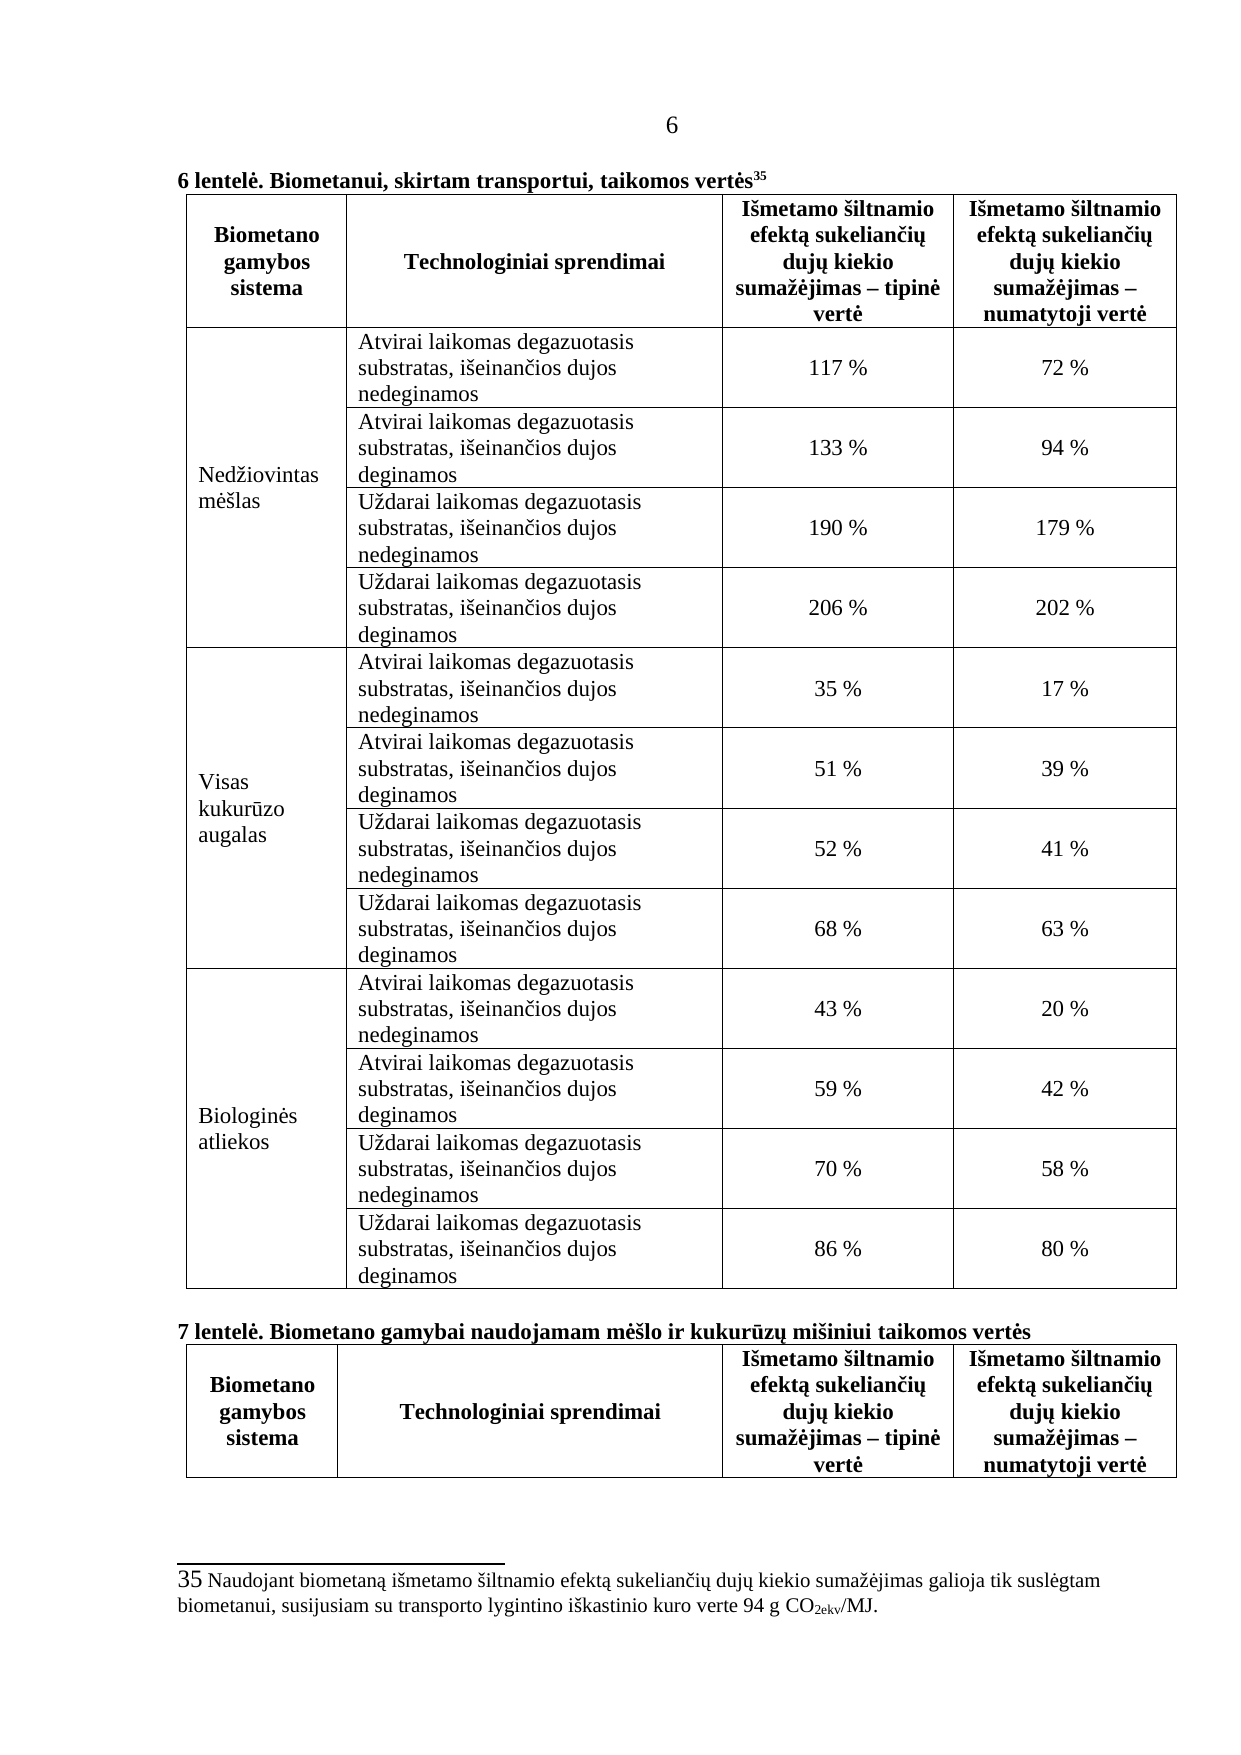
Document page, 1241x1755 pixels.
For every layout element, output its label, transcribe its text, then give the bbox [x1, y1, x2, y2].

table_cell Uždarai laikomas degazuotasis substratas, išeinančios dujos deginamos [347, 1209, 722, 1288]
table_cell Atvirai laikomas degazuotasis substratas, išeinančios dujos nedeginamos [347, 648, 722, 727]
text Naudojant biometaną išmetamo šiltnamio efektą sukeliančių dujų kiekio sumažėjimas galioja tik suslėgtam biometanui, susijusiam su transporto lygintino iškastinio kuro verte 94 g CO2ekv/MJ. [177, 1564, 1166, 1617]
table_header Technologiniai sprendimai [338, 1345, 722, 1477]
table_cell 35 % [723, 648, 953, 727]
table_cell 72 % [954, 328, 1176, 407]
table_cell 179 % [954, 488, 1176, 567]
table_cell 42 % [954, 1049, 1176, 1128]
table_cell 70 % [723, 1129, 953, 1208]
table_header Technologiniai sprendimai [347, 195, 722, 327]
table_cell 133 % [723, 408, 953, 487]
table_cell 51 % [723, 728, 953, 807]
table_cell Uždarai laikomas degazuotasis substratas, išeinančios dujos nedeginamos [347, 488, 722, 567]
table_cell Uždarai laikomas degazuotasis substratas, išeinančios dujos deginamos [347, 889, 722, 968]
table_cell 206 % [723, 568, 953, 647]
table_cell 80 % [954, 1209, 1176, 1288]
table_header Išmetamo šiltnamio efektą sukeliančių dujų kiekio sumažėjimas – tipinė vertė [723, 1345, 953, 1477]
table_cell 59 % [723, 1049, 953, 1128]
text 6 lentelė. Biometanui, skirtam transportui, taikomos vertės [177, 168, 1166, 194]
table_cell 117 % [723, 328, 953, 407]
table_cell Atvirai laikomas degazuotasis substratas, išeinančios dujos nedeginamos [347, 328, 722, 407]
table_cell 94 % [954, 408, 1176, 487]
table_cell 63 % [954, 889, 1176, 968]
table_header Išmetamo šiltnamio efektą sukeliančių dujų kiekio sumažėjimas – numatytoji vertė [954, 1345, 1176, 1477]
table_cell Atvirai laikomas degazuotasis substratas, išeinančios dujos deginamos [347, 1049, 722, 1128]
table_header Biometano gamybos sistema [187, 195, 346, 327]
table_cell 20 % [954, 969, 1176, 1048]
table_cell 17 % [954, 648, 1176, 727]
table_cell Atvirai laikomas degazuotasis substratas, išeinančios dujos deginamos [347, 408, 722, 487]
table_cell 202 % [954, 568, 1176, 647]
table_header Išmetamo šiltnamio efektą sukeliančių dujų kiekio sumažėjimas – tipinė vertė [723, 195, 953, 327]
table_cell 68 % [723, 889, 953, 968]
table_header Išmetamo šiltnamio efektą sukeliančių dujų kiekio sumažėjimas – numatytoji vertė [954, 195, 1176, 327]
table_header Biometano gamybos sistema [187, 1345, 337, 1477]
table_cell Atvirai laikomas degazuotasis substratas, išeinančios dujos deginamos [347, 728, 722, 807]
table_cell 190 % [723, 488, 953, 567]
table_cell 52 % [723, 809, 953, 887]
table_cell 39 % [954, 728, 1176, 807]
table_cell Uždarai laikomas degazuotasis substratas, išeinančios dujos deginamos [347, 568, 722, 647]
table_cell Uždarai laikomas degazuotasis substratas, išeinančios dujos nedeginamos [347, 809, 722, 887]
table_cell Uždarai laikomas degazuotasis substratas, išeinančios dujos nedeginamos [347, 1129, 722, 1208]
table_cell Nedžiovintas mėšlas [187, 328, 346, 647]
table_cell Atvirai laikomas degazuotasis substratas, išeinančios dujos nedeginamos [347, 969, 722, 1048]
text 7 lentelė. Biometano gamybai naudojamam mėšlo ir kukurūzų mišiniui taikomos vertės [177, 1318, 1166, 1344]
table_cell Biologinės atliekos [187, 969, 346, 1288]
table_cell 86 % [723, 1209, 953, 1288]
table_cell 58 % [954, 1129, 1176, 1208]
table_cell 43 % [723, 969, 953, 1048]
table_cell 41 % [954, 809, 1176, 887]
table_cell Visas kukurūzo augalas [187, 648, 346, 968]
